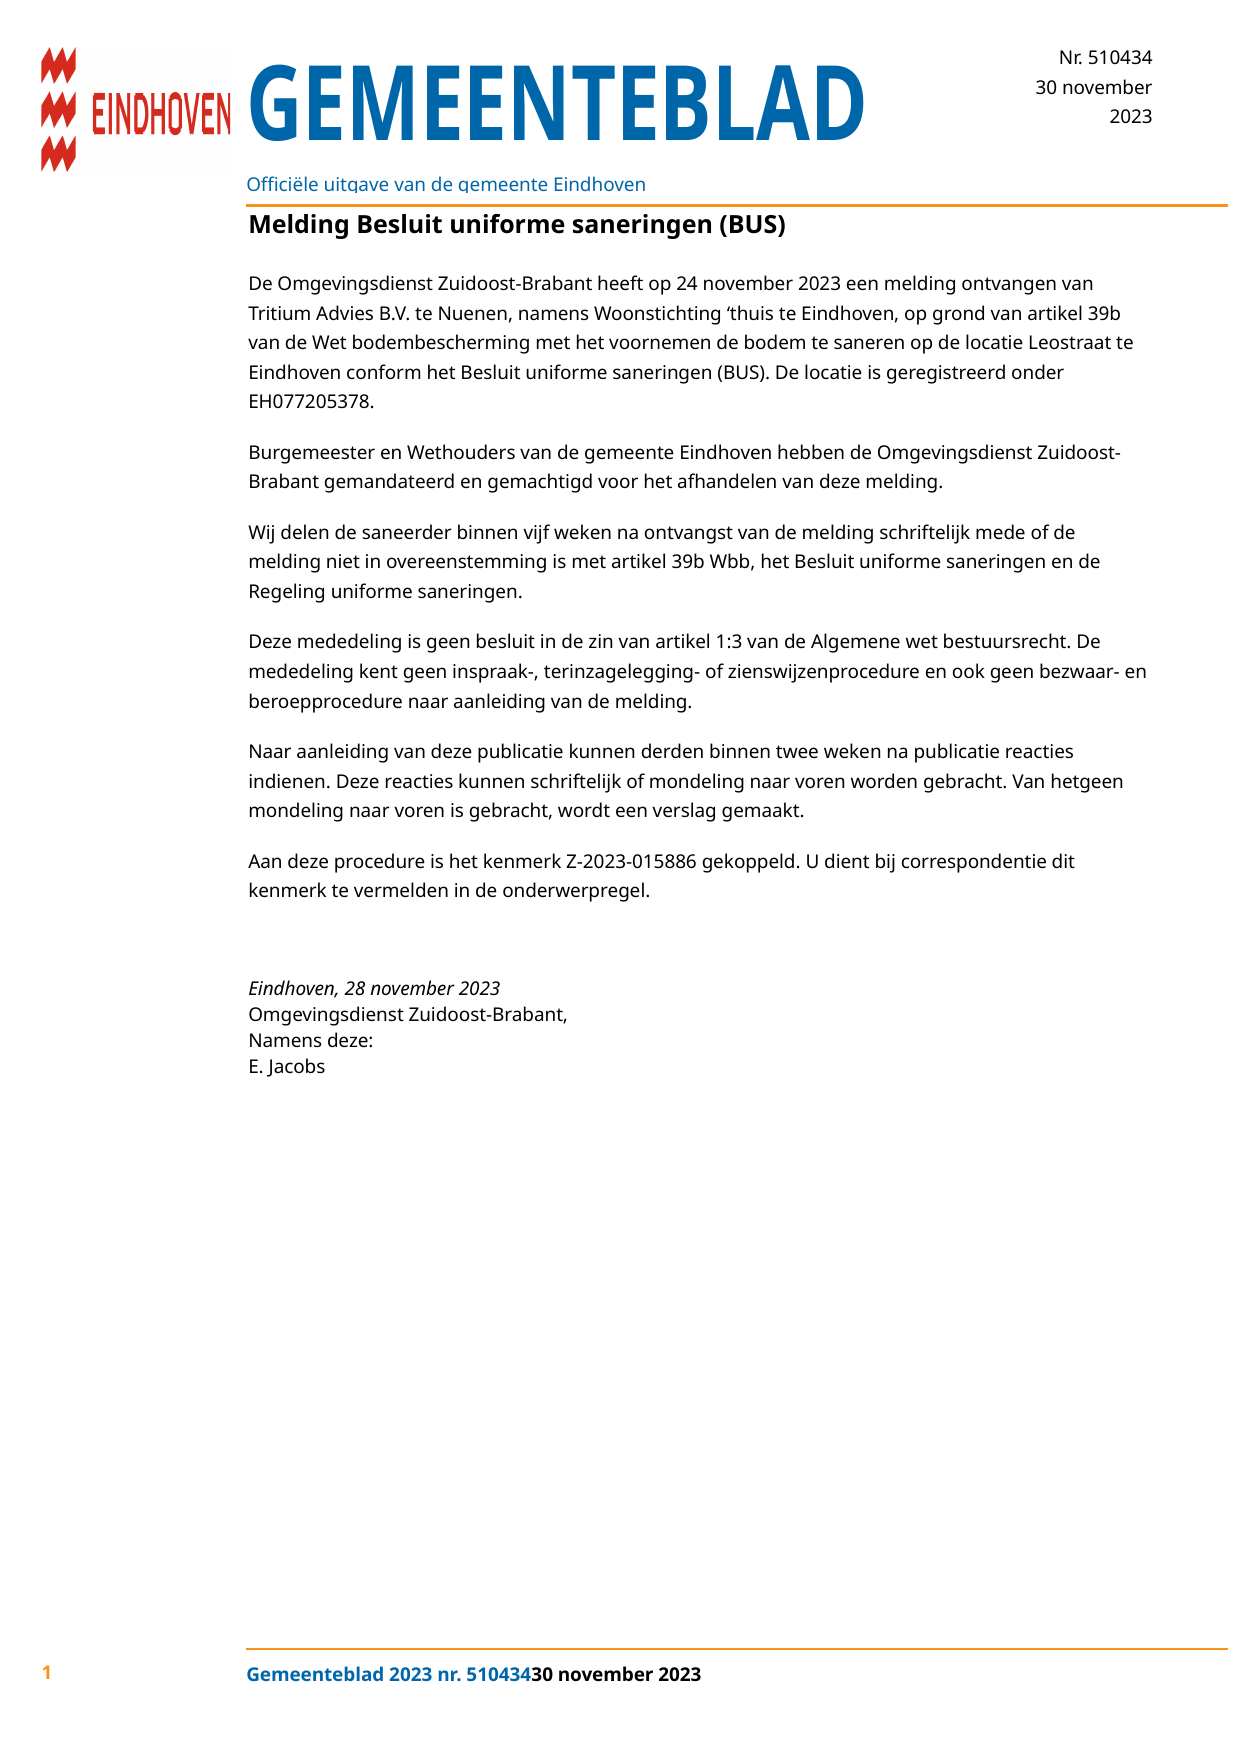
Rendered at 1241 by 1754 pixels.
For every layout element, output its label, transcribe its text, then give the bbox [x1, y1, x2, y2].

text Omgevingsdienst Zuidoost-Brabant, [248, 1001, 1152, 1027]
text Melding Besluit uniforme saneringen (BUS) [248, 207, 1152, 241]
text Burgemeester en Wethouders van de gemeente Eindhoven hebben de Omgevingsdienst Zuidoost-Brabant gemandateerd en gemachtigd voor het afhandelen van deze melding. [248, 439, 1152, 494]
text Eindhoven, 28 november 2023 [248, 976, 1152, 1001]
picture [41, 47, 231, 172]
text Naar aanleiding van deze publicatie kunnen derden binnen twee weken na publicatie reacties indienen. Deze reacties kunnen schriftelijk of mondeling naar voren worden gebracht. Van hetgeen mondeling naar voren is gebracht, wordt een verslag gemaakt. [248, 738, 1152, 823]
text Deze mededeling is geen besluit in de zin van artikel 1:3 van de Algemene wet bestuursrecht. De mededeling kent geen inspraak-, terinzagelegging- of zienswijzenprocedure en ook geen bezwaar- en beroepprocedure naar aanleiding van de melding. [248, 629, 1152, 713]
text Aan deze procedure is het kenmerk Z-2023-015886 gekoppeld. U dient bij correspondentie dit kenmerk te vermelden in de onderwerpregel. [248, 848, 1152, 903]
text Wij delen de saneerder binnen vijf weken na ontvangst van de melding schriftelijk mede of de melding niet in overeenstemming is met artikel 39b Wbb, het Besluit uniforme saneringen en de Regeling uniforme saneringen. [248, 519, 1152, 604]
text De Omgevingsdienst Zuidoost-Brabant heeft op 24 november 2023 een melding ontvangen van Tritium Advies B.V. te Nuenen, namens Woonstichting ‘thuis te Eindhoven, op grond van artikel 39b van de Wet bodembescherming met het voornemen de bodem te saneren op de locatie Leostraat te Eindhoven conform het Besluit uniforme saneringen (BUS). De locatie is geregistreerd onder EH077205378. [248, 270, 1152, 414]
text E. Jacobs [248, 1053, 1152, 1078]
text Namens deze: [248, 1027, 1152, 1053]
